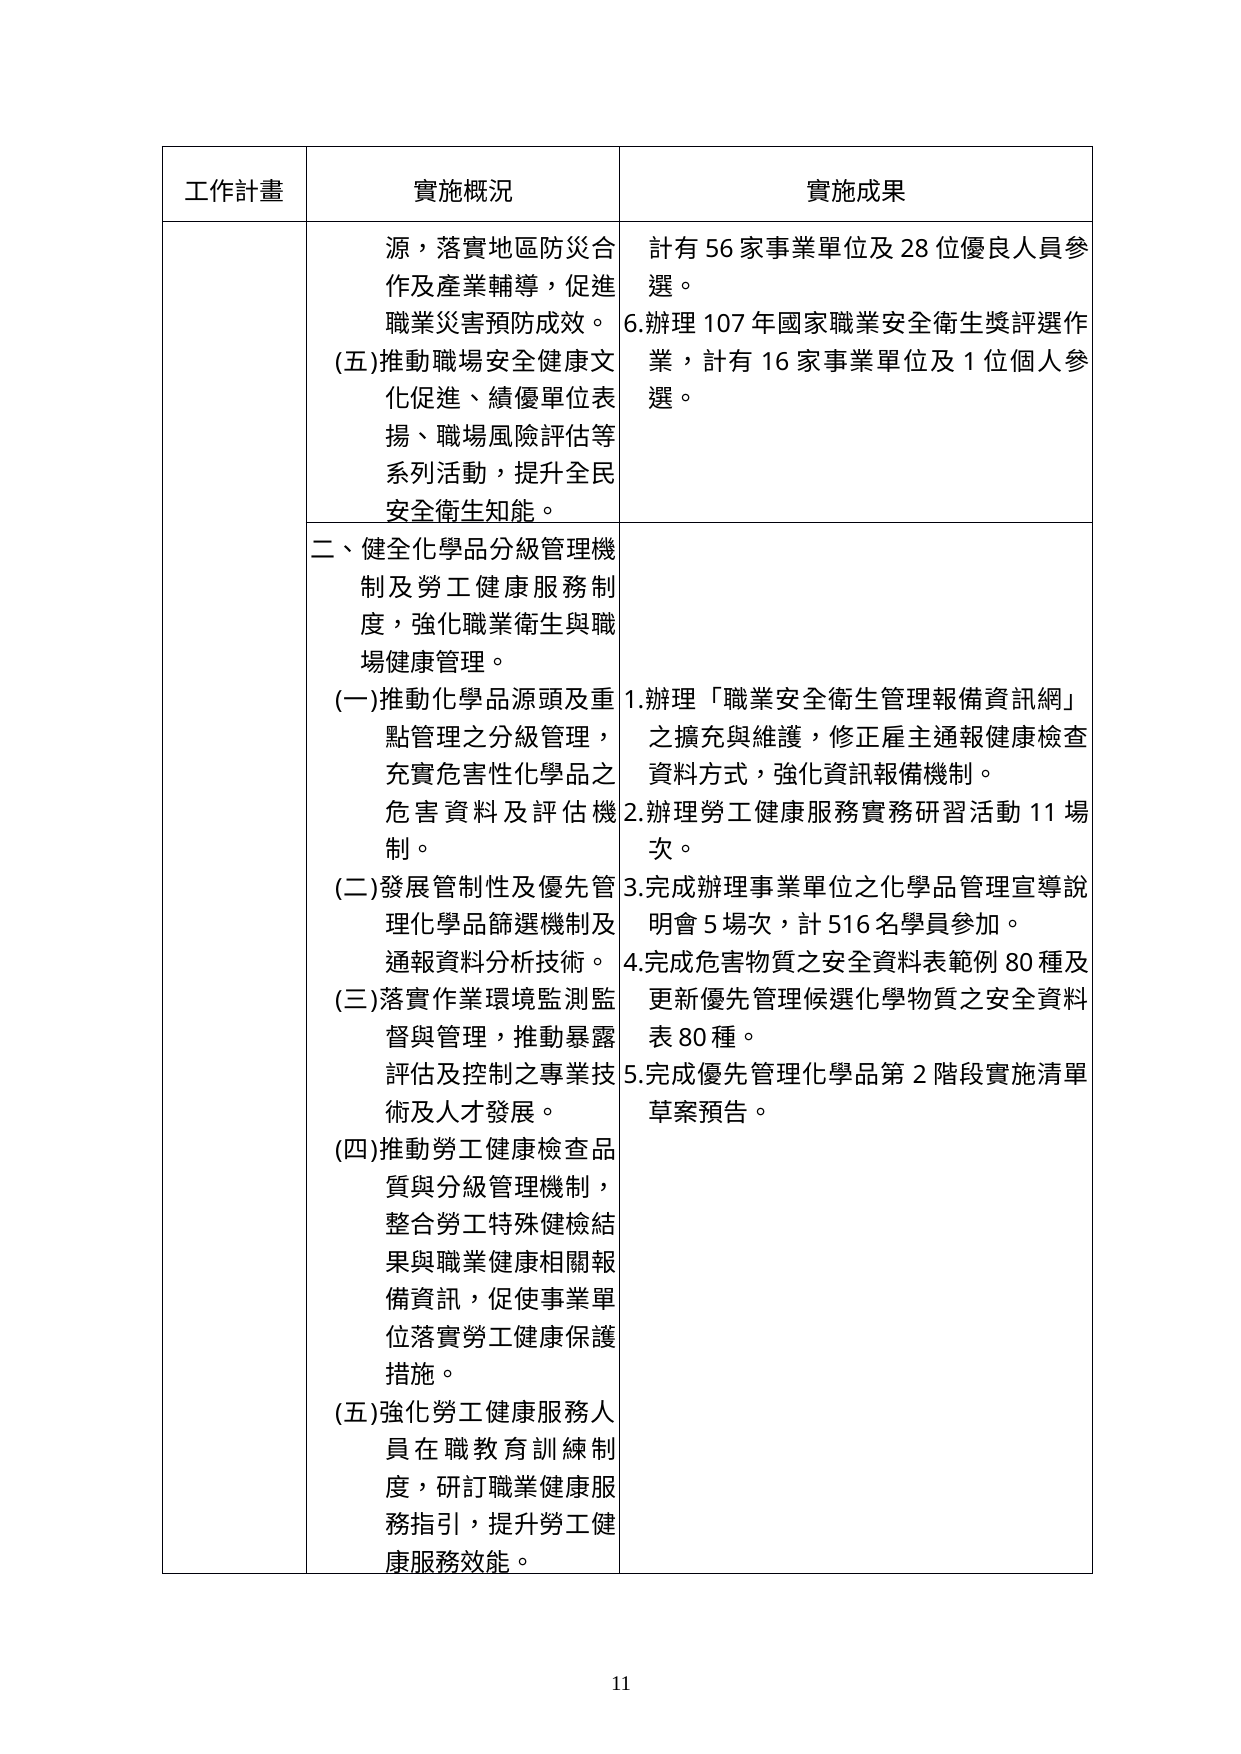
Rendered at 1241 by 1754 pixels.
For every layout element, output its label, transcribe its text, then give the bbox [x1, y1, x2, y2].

table_cell 1.辦理「職業安全衛生管理報備資訊網」之擴充與維護，修正雇主通報健康檢查資料方式，強化資訊報備機制。 2.辦理勞工健康服務實務研習活動11場次。 3.完成辦理事業單位之化學品管理宣導說明會5場次，計516名學員參加。 4.完成危害物質之安全資料表範例80種及更新優先管理候選化學物質之安全資料表80種。 5.完成優先管理化學品第2階段實施清單草案預告。 [620, 523, 1092, 1573]
table_cell [163, 222, 306, 1573]
table_cell 計有56家事業單位及28位優良人員參選。 6.辦理107年國家職業安全衛生獎評選作業，計有16家事業單位及1位個人參選。 [620, 222, 1092, 522]
table_cell 源，落實地區防災合作及產業輔導，促進職業災害預防成效。 (五)推動職場安全健康文化促進、績優單位表揚、職場風險評估等系列活動，提升全民安全衛生知能。 [307, 222, 619, 522]
table_cell 二、健全化學品分級管理機制及勞工健康服務制度，強化職業衛生與職場健康管理。 (一)推動化學品源頭及重點管理之分級管理，充實危害性化學品之危害資料及評估機制。 (二)發展管制性及優先管理化學品篩選機制及通報資料分析技術。 (三)落實作業環境監測監督與管理，推動暴露評估及控制之專業技術及人才發展。 (四)推動勞工健康檢查品質與分級管理機制，整合勞工特殊健檢結果與職業健康相關報備資訊，促使事業單位落實勞工健康保護措施。 (五)強化勞工健康服務人員在職教育訓練制度，研訂職業健康服務指引，提升勞工健康服務效能。 [307, 523, 619, 1573]
table_header 工作計畫 [163, 147, 306, 221]
table_header 實施成果 [620, 147, 1092, 221]
table_header 實施概況 [307, 147, 619, 221]
